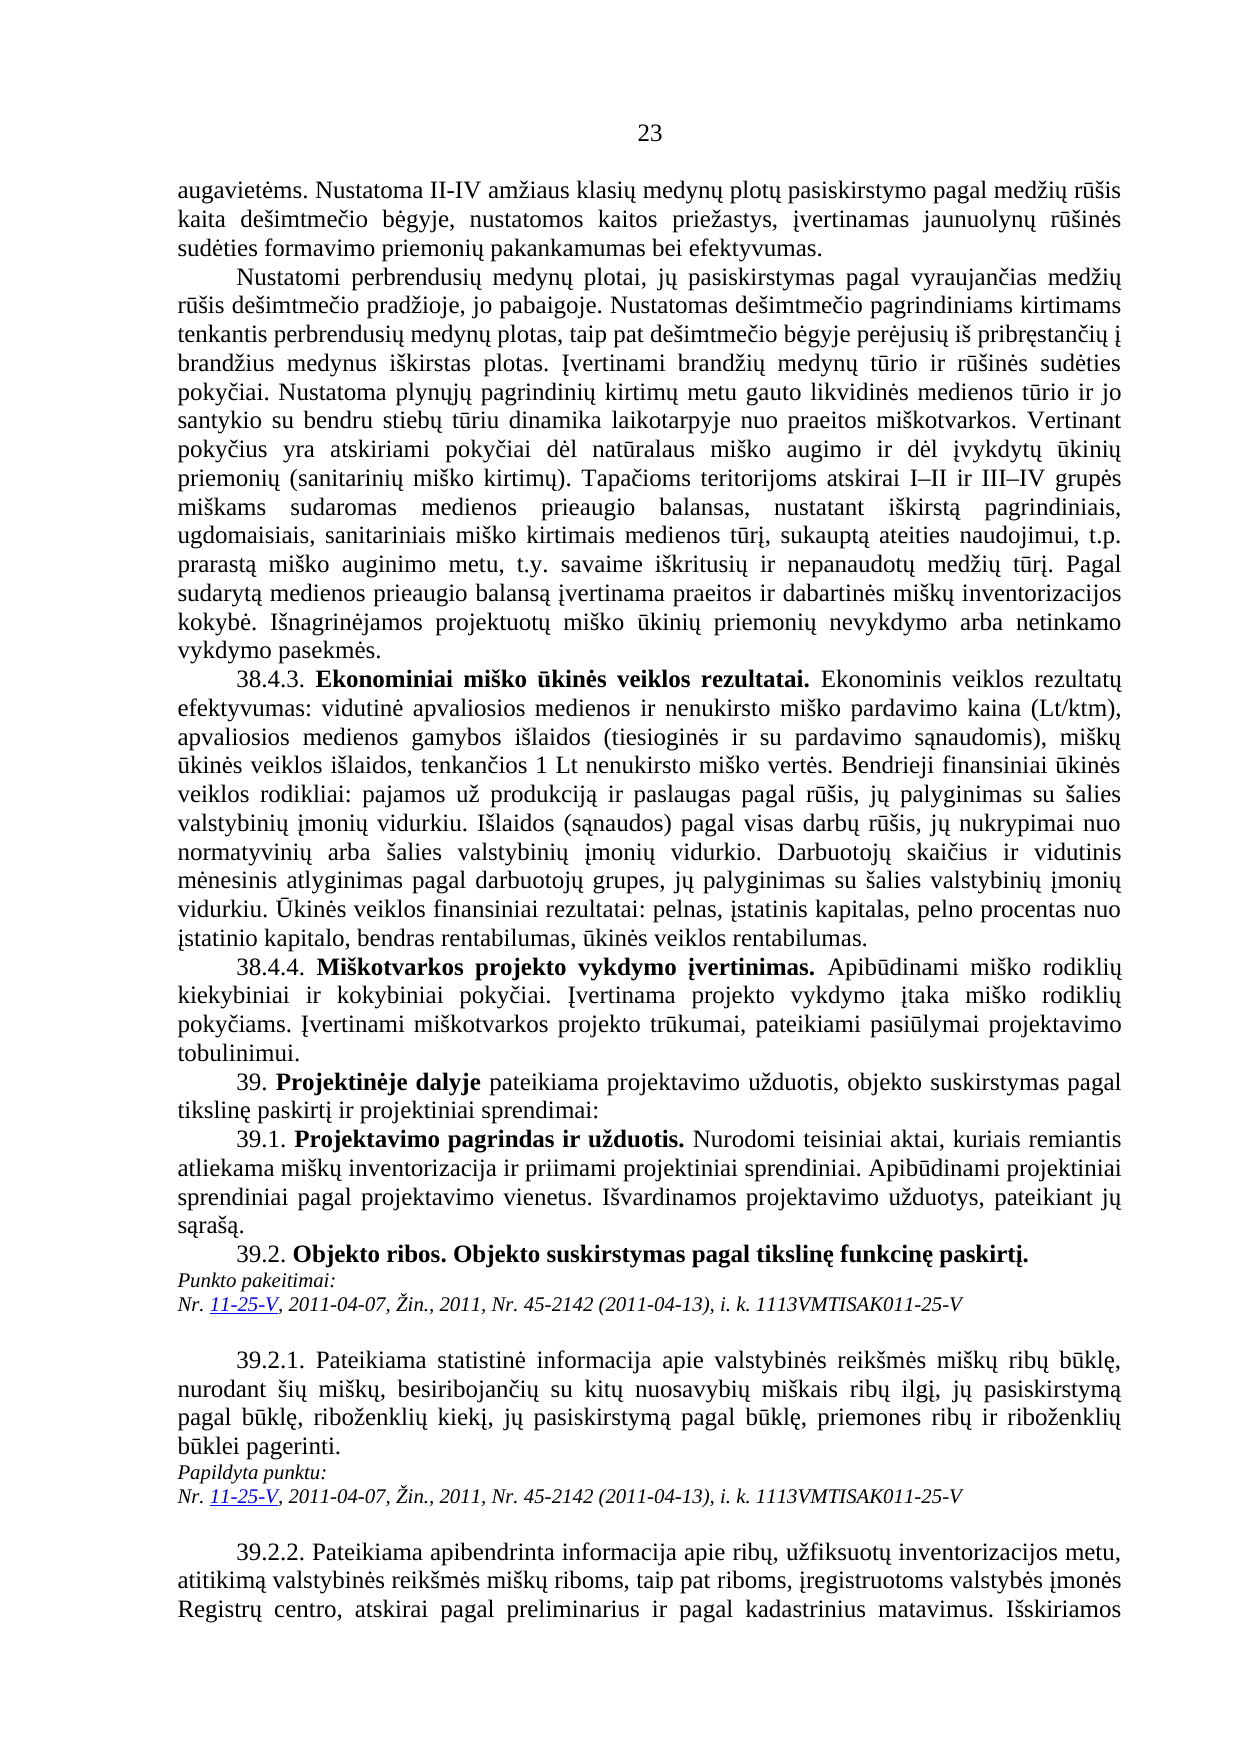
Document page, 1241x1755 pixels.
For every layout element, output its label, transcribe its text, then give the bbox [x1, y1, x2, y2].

text Papildyta punktu: [177, 1460, 1122, 1484]
text 38.4.4. Miškotvarkos projekto vykdymo įvertinimas. Apibūdinami miško rodiklių kiekybiniai ir kokybiniai pokyčiai. Įvertinama projekto vykdymo įtaka miško rodiklių pokyčiams. Įvertinami miškotvarkos projekto trūkumai, pateikiami pasiūlymai projektavimo tobulinimui. [177, 952, 1122, 1067]
text 39.1. Projektavimo pagrindas ir užduotis. Nurodomi teisiniai aktai, kuriais remiantis atliekama miškų inventorizacija ir priimami projektiniai sprendiniai. Apibūdinami projektiniai sprendiniai pagal projektavimo vienetus. Išvardinamos projektavimo užduotys, pateikiant jų sąrašą. [177, 1124, 1122, 1239]
text augavietėms. Nustatoma II-IV amžiaus klasių medynų plotų pasiskirstymo pagal medžių rūšis kaita dešimtmečio bėgyje, nustatomos kaitos priežastys, įvertinamas jaunuolynų rūšinės sudėties formavimo priemonių pakankamumas bei efektyvumas. [177, 176, 1122, 262]
text Punkto pakeitimai: [177, 1268, 1122, 1292]
text 39.2. Objekto ribos. Objekto suskirstymas pagal tikslinę funkcinę paskirtį. [177, 1239, 1122, 1268]
text 39.2.2. Pateikiama apibendrinta informacija apie ribų, užfiksuotų inventorizacijos metu, atitikimą valstybinės reikšmės miškų riboms, taip pat riboms, įregistruotoms valstybės įmonės Registrų centro, atskirai pagal preliminarius ir pagal kadastrinius matavimus. Išskiriamos [177, 1537, 1122, 1623]
text Nr. 11-25-V, 2011-04-07, Žin., 2011, Nr. 45-2142 (2011-04-13), i. k. 1113VMTISAK011-25-V [177, 1484, 1122, 1508]
text 38.4.3. Ekonominiai miško ūkinės veiklos rezultatai. Ekonominis veiklos rezultatų efektyvumas: vidutinė apvaliosios medienos ir nenukirsto miško pardavimo kaina (Lt/ktm), apvaliosios medienos gamybos išlaidos (tiesioginės ir su pardavimo sąnaudomis), miškų ūkinės veiklos išlaidos, tenkančios 1 Lt nenukirsto miško vertės. Bendrieji finansiniai ūkinės veiklos rodikliai: pajamos už produkciją ir paslaugas pagal rūšis, jų palyginimas su šalies valstybinių įmonių vidurkiu. Išlaidos (sąnaudos) pagal visas darbų rūšis, jų nukrypimai nuo normatyvinių arba šalies valstybinių įmonių vidurkio. Darbuotojų skaičius ir vidutinis mėnesinis atlyginimas pagal darbuotojų grupes, jų palyginimas su šalies valstybinių įmonių vidurkiu. Ūkinės veiklos finansiniai rezultatai: pelnas, įstatinis kapitalas, pelno procentas nuo įstatinio kapitalo, bendras rentabilumas, ūkinės veiklos rentabilumas. [177, 664, 1122, 952]
text 39. Projektinėje dalyje pateikiama projektavimo užduotis, objekto suskirstymas pagal tikslinę paskirtį ir projektiniai sprendimai: [177, 1067, 1122, 1124]
text 39.2.1. Pateikiama statistinė informacija apie valstybinės reikšmės miškų ribų būklę, nurodant šių miškų, besiribojančių su kitų nuosavybių miškais ribų ilgį, jų pasiskirstymą pagal būklę, riboženklių kiekį, jų pasiskirstymą pagal būklę, priemones ribų ir riboženklių būklei pagerinti. [177, 1345, 1122, 1460]
text Nr. 11-25-V, 2011-04-07, Žin., 2011, Nr. 45-2142 (2011-04-13), i. k. 1113VMTISAK011-25-V [177, 1292, 1122, 1316]
text Nustatomi perbrendusių medynų plotai, jų pasiskirstymas pagal vyraujančias medžių rūšis dešimtmečio pradžioje, jo pabaigoje. Nustatomas dešimtmečio pagrindiniams kirtimams tenkantis perbrendusių medynų plotas, taip pat dešimtmečio bėgyje perėjusių iš pribręstančių į brandžius medynus iškirstas plotas. Įvertinami brandžių medynų tūrio ir rūšinės sudėties pokyčiai. Nustatoma plynųjų pagrindinių kirtimų metu gauto likvidinės medienos tūrio ir jo santykio su bendru stiebų tūriu dinamika laikotarpyje nuo praeitos miškotvarkos. Vertinant pokyčius yra atskiriami pokyčiai dėl natūralaus miško augimo ir dėl įvykdytų ūkinių priemonių (sanitarinių miško kirtimų). Tapačioms teritorijoms atskirai I–II ir III–IV grupės miškams sudaromas medienos prieaugio balansas, nustatant iškirstą pagrindiniais, ugdomaisiais, sanitariniais miško kirtimais medienos tūrį, sukauptą ateities naudojimui, t.p. prarastą miško auginimo metu, t.y. savaime iškritusių ir nepanaudotų medžių tūrį. Pagal sudarytą medienos prieaugio balansą įvertinama praeitos ir dabartinės miškų inventorizacijos kokybė. Išnagrinėjamos projektuotų miško ūkinių priemonių nevykdymo arba netinkamo vykdymo pasekmės. [177, 262, 1122, 664]
